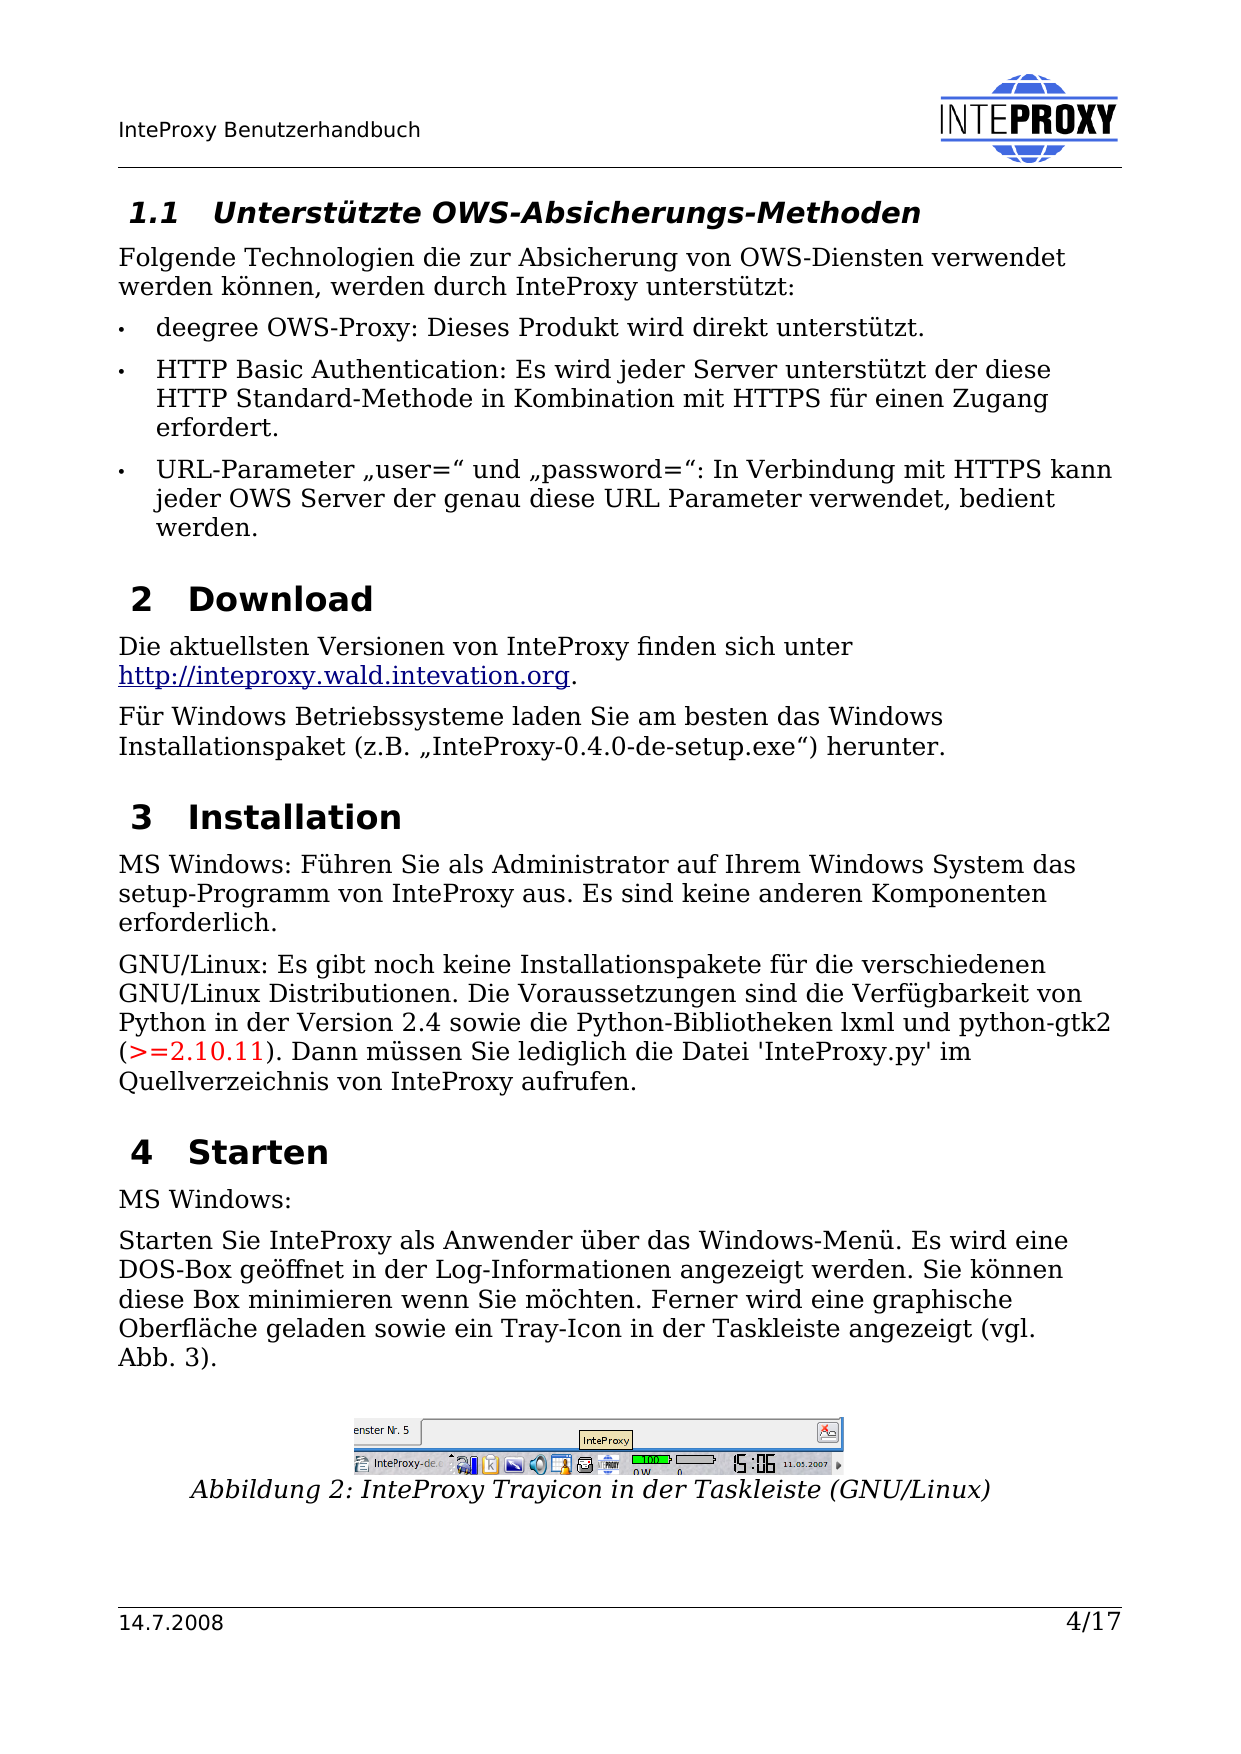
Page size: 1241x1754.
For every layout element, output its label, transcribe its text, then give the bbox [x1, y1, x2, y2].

subtitle Unterstützte OWS-Absicherungs-Methoden [118, 196, 1122, 230]
subtitle Download [118, 580, 1122, 619]
subtitle Installation [118, 798, 1122, 837]
picture [354, 1417, 844, 1475]
list URL-Parameter „user=“ und „password=“: In Verbindung mit HTTPS kann jeder OWS Server der genau diese URL Parameter verwendet, bedient werden. [118, 455, 1122, 543]
text GNU/Linux: Es gibt noch keine Installationspakete für die verschiedenen GNU/Linux Distributionen. Die Voraussetzungen sind die Verfügbarkeit von Python in der Version 2.4 sowie die Python-Bibliotheken lxml und python-gtk2 (>=2.10.11). Dann müssen Sie lediglich die Datei 'InteProxy.py' im Quellverzeichnis von InteProxy aufrufen. [118, 950, 1122, 1096]
list HTTP Basic Authentication: Es wird jeder Server unterstützt der diese HTTP Standard-Methode in Kombination mit HTTPS für einen Zugang erfordert. [118, 355, 1122, 443]
text Folgende Technologien die zur Absicherung von OWS-Diensten verwendet werden können, werden durch InteProxy unterstützt: [118, 243, 1122, 301]
text MS Windows: [118, 1185, 1122, 1214]
text Starten Sie InteProxy als Anwender über das Windows-Menü. Es wird eine DOS-Box geöffnet in der Log-Informationen angezeigt werden. Sie können diese Box minimieren wenn Sie möchten. Ferner wird eine graphische Oberfläche geladen sowie ein Tray-Icon in der Taskleiste angezeigt (vgl. Abb. 3). [118, 1227, 1122, 1372]
text Abbildung 2: InteProxy Trayicon in der Taskleiste (GNU/Linux) [191, 1417, 1014, 1504]
picture [940, 74, 1118, 163]
text MS Windows: Führen Sie als Administrator auf Ihrem Windows System das setup-Programm von InteProxy aus. Es sind keine anderen Komponenten erforderlich. [118, 850, 1122, 937]
text Die aktuellsten Versionen von InteProxy finden sich unter http://inteproxy.wald.intevation.org. [118, 632, 1122, 690]
subtitle Starten [118, 1133, 1122, 1172]
list deegree OWS-Proxy: Dieses Produkt wird direkt unterstützt. [118, 313, 1122, 343]
text Für Windows Betriebssysteme laden Sie am besten das Windows Installationspaket (z.B. „InteProxy-0.4.0-de-setup.exe“) herunter. [118, 703, 1122, 761]
